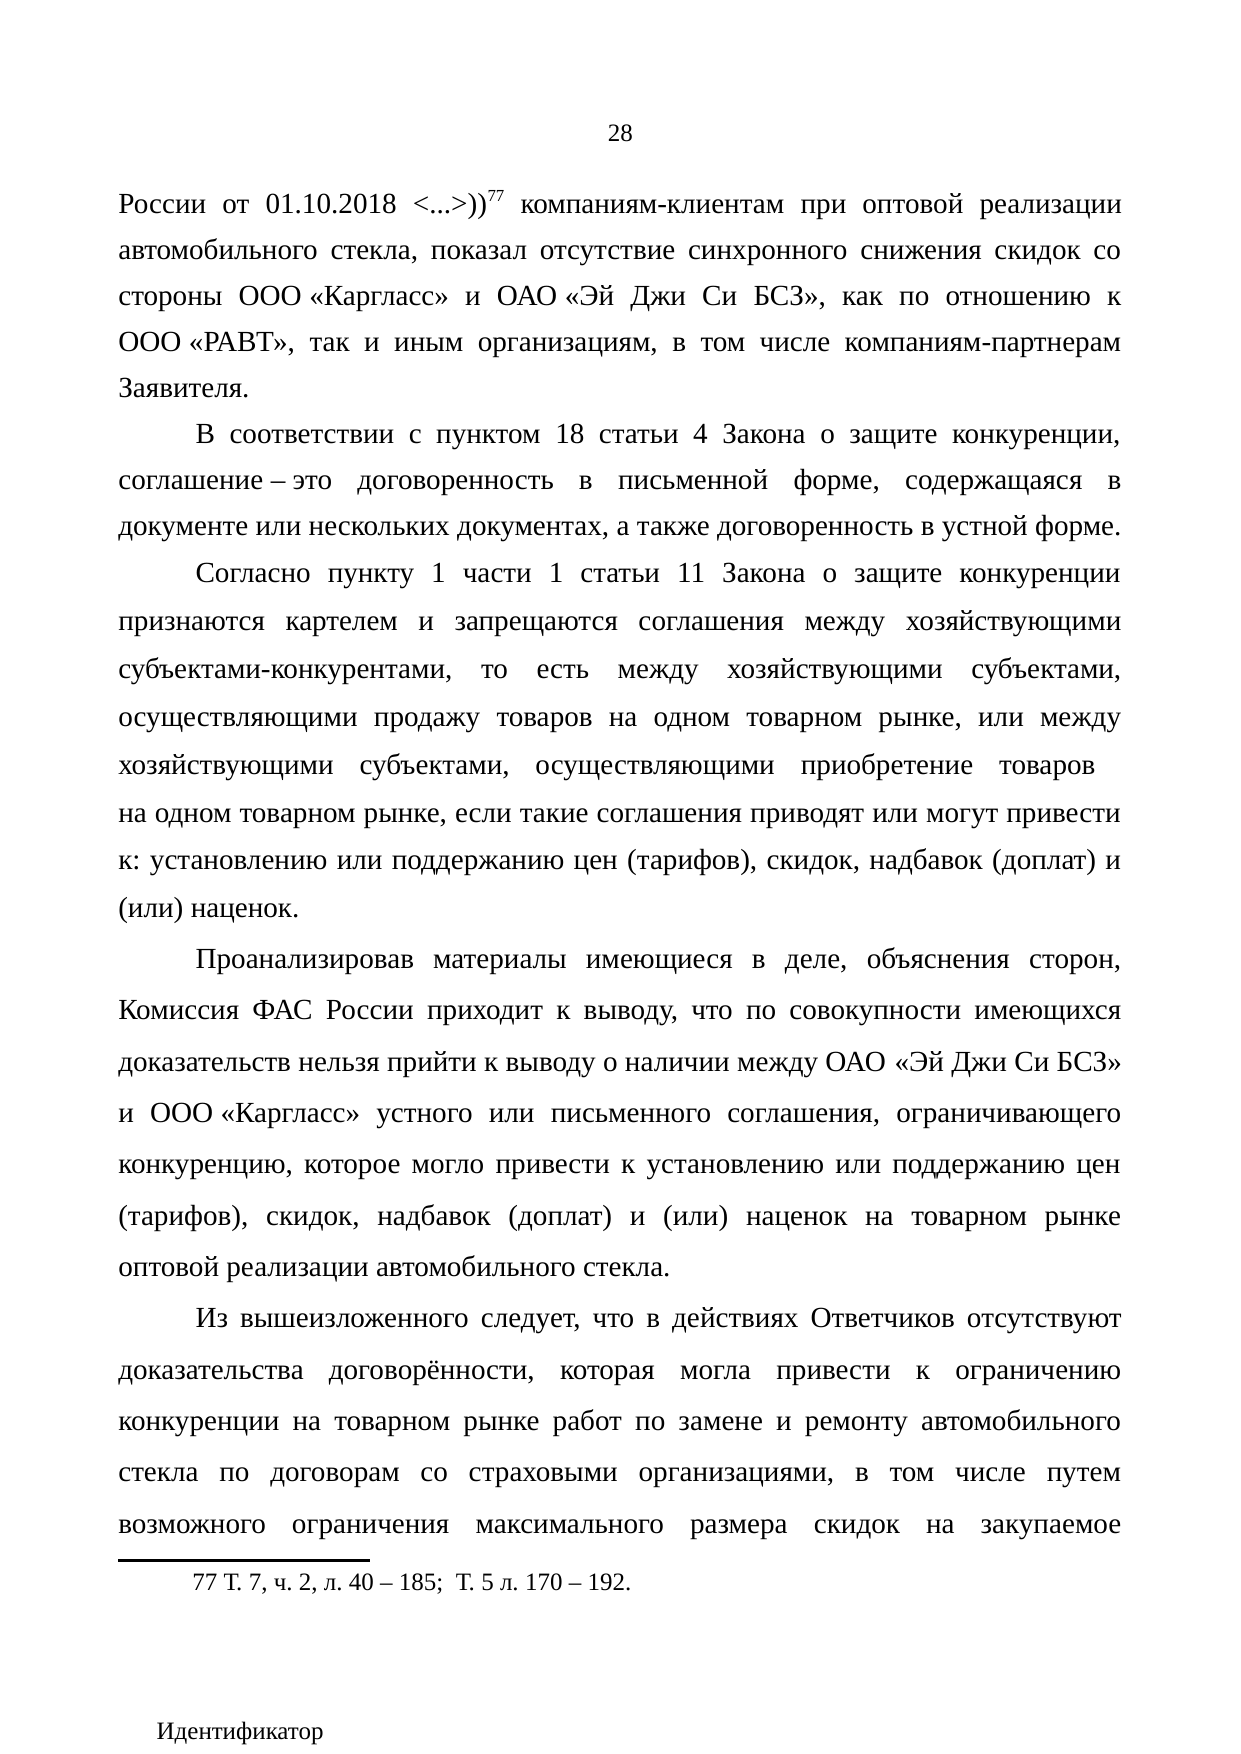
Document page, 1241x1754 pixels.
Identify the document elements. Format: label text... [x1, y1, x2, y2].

text Согласно пункту 1 части 1 статьи 11 Закона о защите конкуренции признаются картелем и запрещаются соглашения между хозяйствующими субъектами-конкурентами, то есть между хозяйствующими субъектами, осуществляющими продажу товаров на одном товарном рынке, или между хозяйствующими субъектами, осуществляющими приобретение товаров на одном товарном рынке, если такие соглашения приводят или могут привести к: установлению или поддержанию цен (тарифов), скидок, надбавок (доплат) и (или) наценок. [118, 545, 1122, 927]
text Проанализировав материалы имеющиеся в деле, объяснения сторон, Комиссия ФАС России приходит к выводу, что по совокупности имеющихся доказательств нельзя прийти к выводу о наличии между ОАО «Эй Джи Си БСЗ» и ООО «Каргласс» устного или письменного соглашения, ограничивающего конкуренцию, которое могло привести к установлению или поддержанию цен (тарифов), скидок, надбавок (доплат) и (или) наценок на товарном рынке оптовой реализации автомобильного стекла. [118, 927, 1122, 1287]
text Из вышеизложенного следует, что в действиях Ответчиков отсутствуют доказательства договорённости, которая могла привести к ограничению конкуренции на товарном рынке работ по замене и ремонту автомобильного стекла по договорам со страховыми организациями, в том числе путем возможного ограничения максимального размера скидок на закупаемое [118, 1287, 1122, 1543]
text Т. 7, ч. 2, л. 40 – 185; Т. 5 л. 170 – 192. [118, 1567, 1122, 1595]
text В соответствии с пунктом 18 статьи 4 Закона о защите конкуренции, соглашение – это договоренность в письменной форме, содержащаяся в документе или нескольких документах, а также договоренность в устной форме. [118, 407, 1122, 545]
text России от 01.10.2018 <...>)) компаниям-клиентам при оптовой реализации автомобильного стекла, показал отсутствие синхронного снижения скидок со стороны ООО «Каргласс» и ОАО «Эй Джи Си БСЗ», как по отношению к ООО «РАВТ», так и иным организациям, в том числе компаниям-партнерам Заявителя. [118, 176, 1122, 407]
